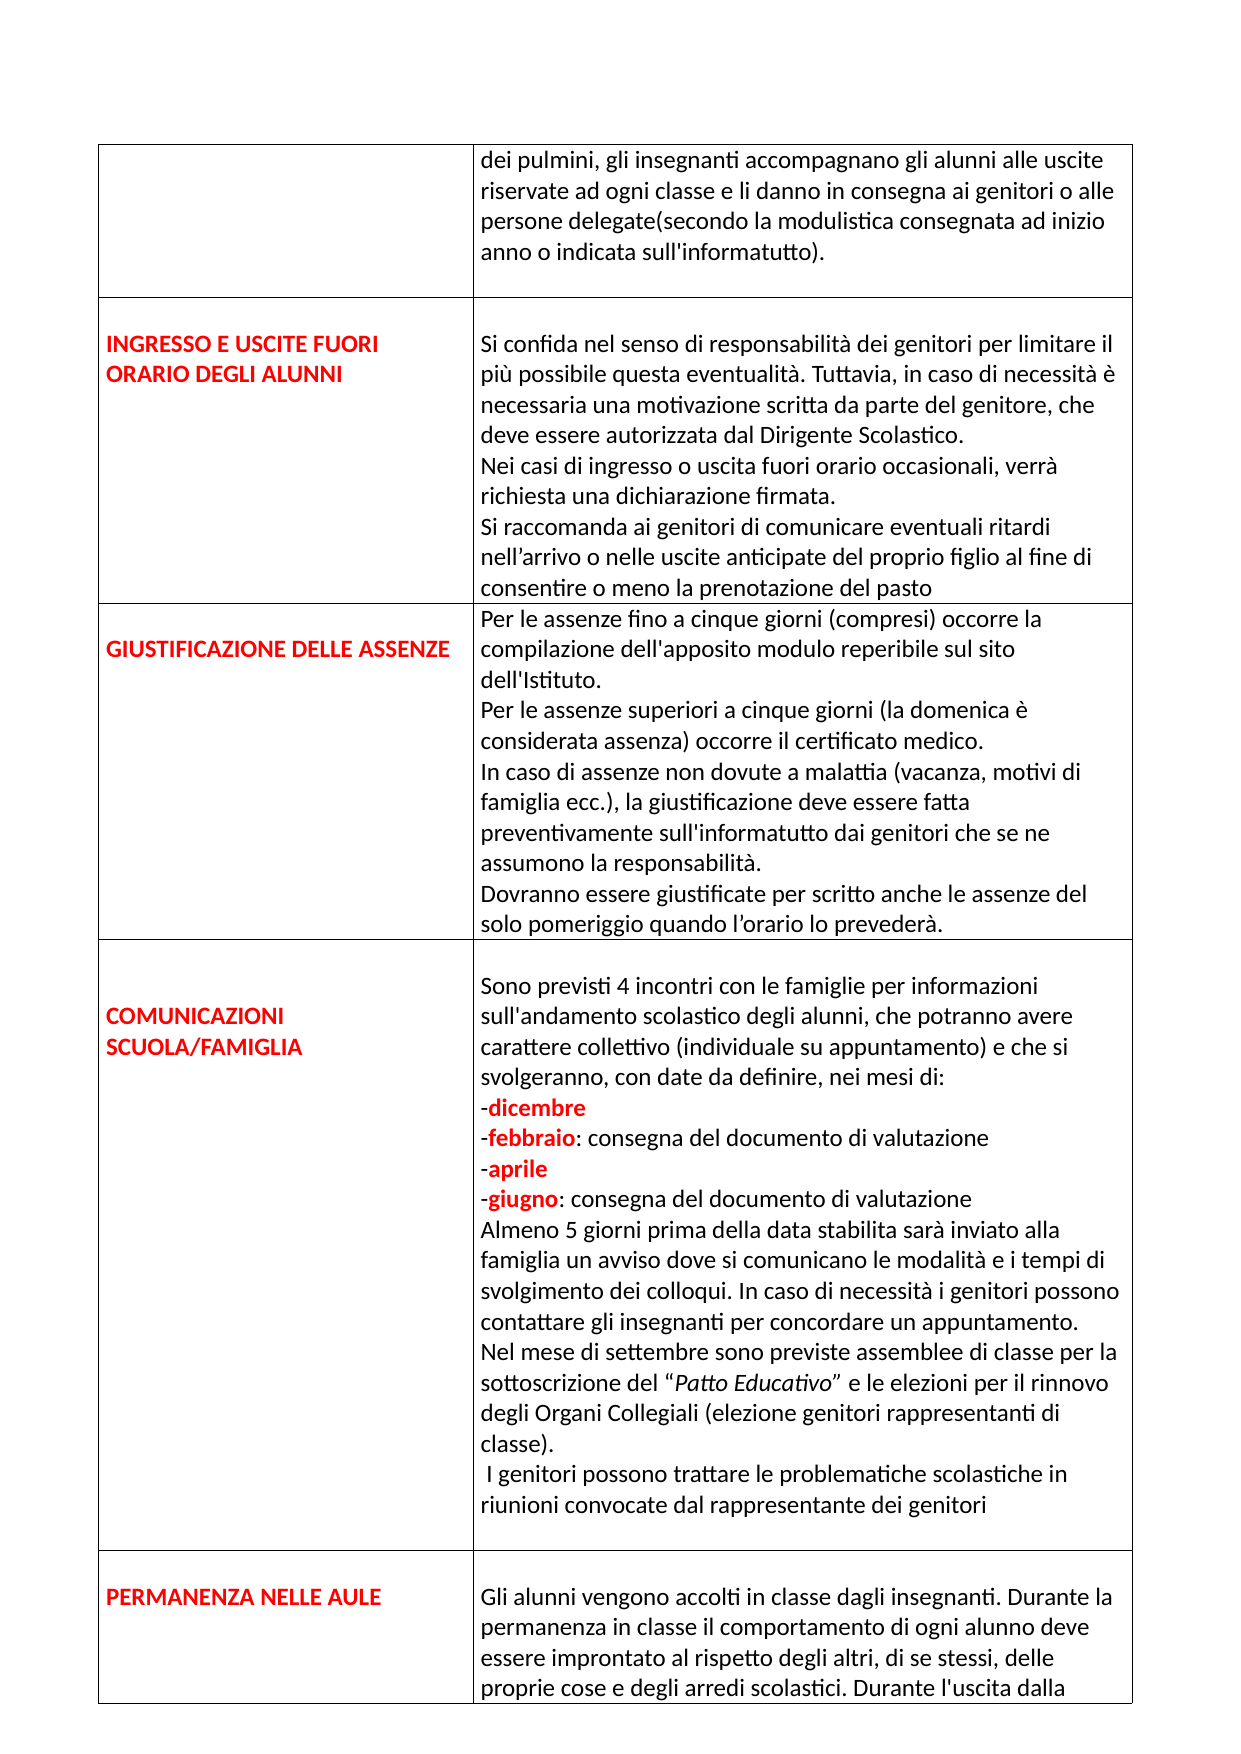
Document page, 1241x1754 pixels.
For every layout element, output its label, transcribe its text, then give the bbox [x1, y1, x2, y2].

table_cell Sono previsti 4 incontri con le famiglie per informazioni sull'andamento scolastico degli alunni, che potranno avere carattere collettivo (individuale su appuntamento) e che si svolgeranno, con date da definire, nei mesi di: -dicembre -febbraio: consegna del documento di valutazione -aprile -giugno: consegna del documento di valutazione Almeno 5 giorni prima della data stabilita sarà inviato alla famiglia un avviso dove si comunicano le modalità e i tempi di svolgimento dei colloqui. In caso di necessità i genitori possono contattare gli insegnanti per concordare un appuntamento. Nel mese di settembre sono previste assemblee di classe per la sottoscrizione del “Patto Educativo” e le elezioni per il rinnovo degli Organi Collegiali (elezione genitori rappresentanti di classe). I genitori possono trattare le problematiche scolastiche in riunioni convocate dal rappresentante dei genitori [474, 940, 1132, 1550]
table_cell dei pulmini, gli insegnanti accompagnano gli alunni alle uscite riservate ad ogni classe e li danno in consegna ai genitori o alle persone delegate(secondo la modulistica consegnata ad inizio anno o indicata sull'informatutto). [474, 145, 1132, 297]
table_cell PERMANENZA NELLE AULE [99, 1551, 473, 1703]
table_cell Gli alunni vengono accolti in classe dagli insegnanti. Durante la permanenza in classe il comportamento di ogni alunno deve essere improntato al rispetto degli altri, di se stessi, delle proprie cose e degli arredi scolastici. Durante l'uscita dalla [474, 1551, 1132, 1703]
table_cell Si confida nel senso di responsabilità dei genitori per limitare il più possibile questa eventualità. Tuttavia, in caso di necessità è necessaria una motivazione scritta da parte del genitore, che deve essere autorizzata dal Dirigente Scolastico. Nei casi di ingresso o uscita fuori orario occasionali, verrà richiesta una dichiarazione firmata. Si raccomanda ai genitori di comunicare eventuali ritardi nell’arrivo o nelle uscite anticipate del proprio figlio al fine di consentire o meno la prenotazione del pasto [474, 298, 1132, 603]
table_cell COMUNICAZIONI SCUOLA/FAMIGLIA [99, 940, 473, 1550]
table_cell [99, 145, 473, 297]
table_cell INGRESSO E USCITE FUORI ORARIO DEGLI ALUNNI [99, 298, 473, 603]
table_cell Per le assenze fino a cinque giorni (compresi) occorre la compilazione dell'apposito modulo reperibile sul sito dell'Istituto. Per le assenze superiori a cinque giorni (la domenica è considerata assenza) occorre il certificato medico. In caso di assenze non dovute a malattia (vacanza, motivi di famiglia ecc.), la giustificazione deve essere fatta preventivamente sull'informatutto dai genitori che se ne assumono la responsabilità. Dovranno essere giustificate per scritto anche le assenze del solo pomeriggio quando l’orario lo prevederà. [474, 604, 1132, 939]
table_cell GIUSTIFICAZIONE DELLE ASSENZE [99, 604, 473, 939]
